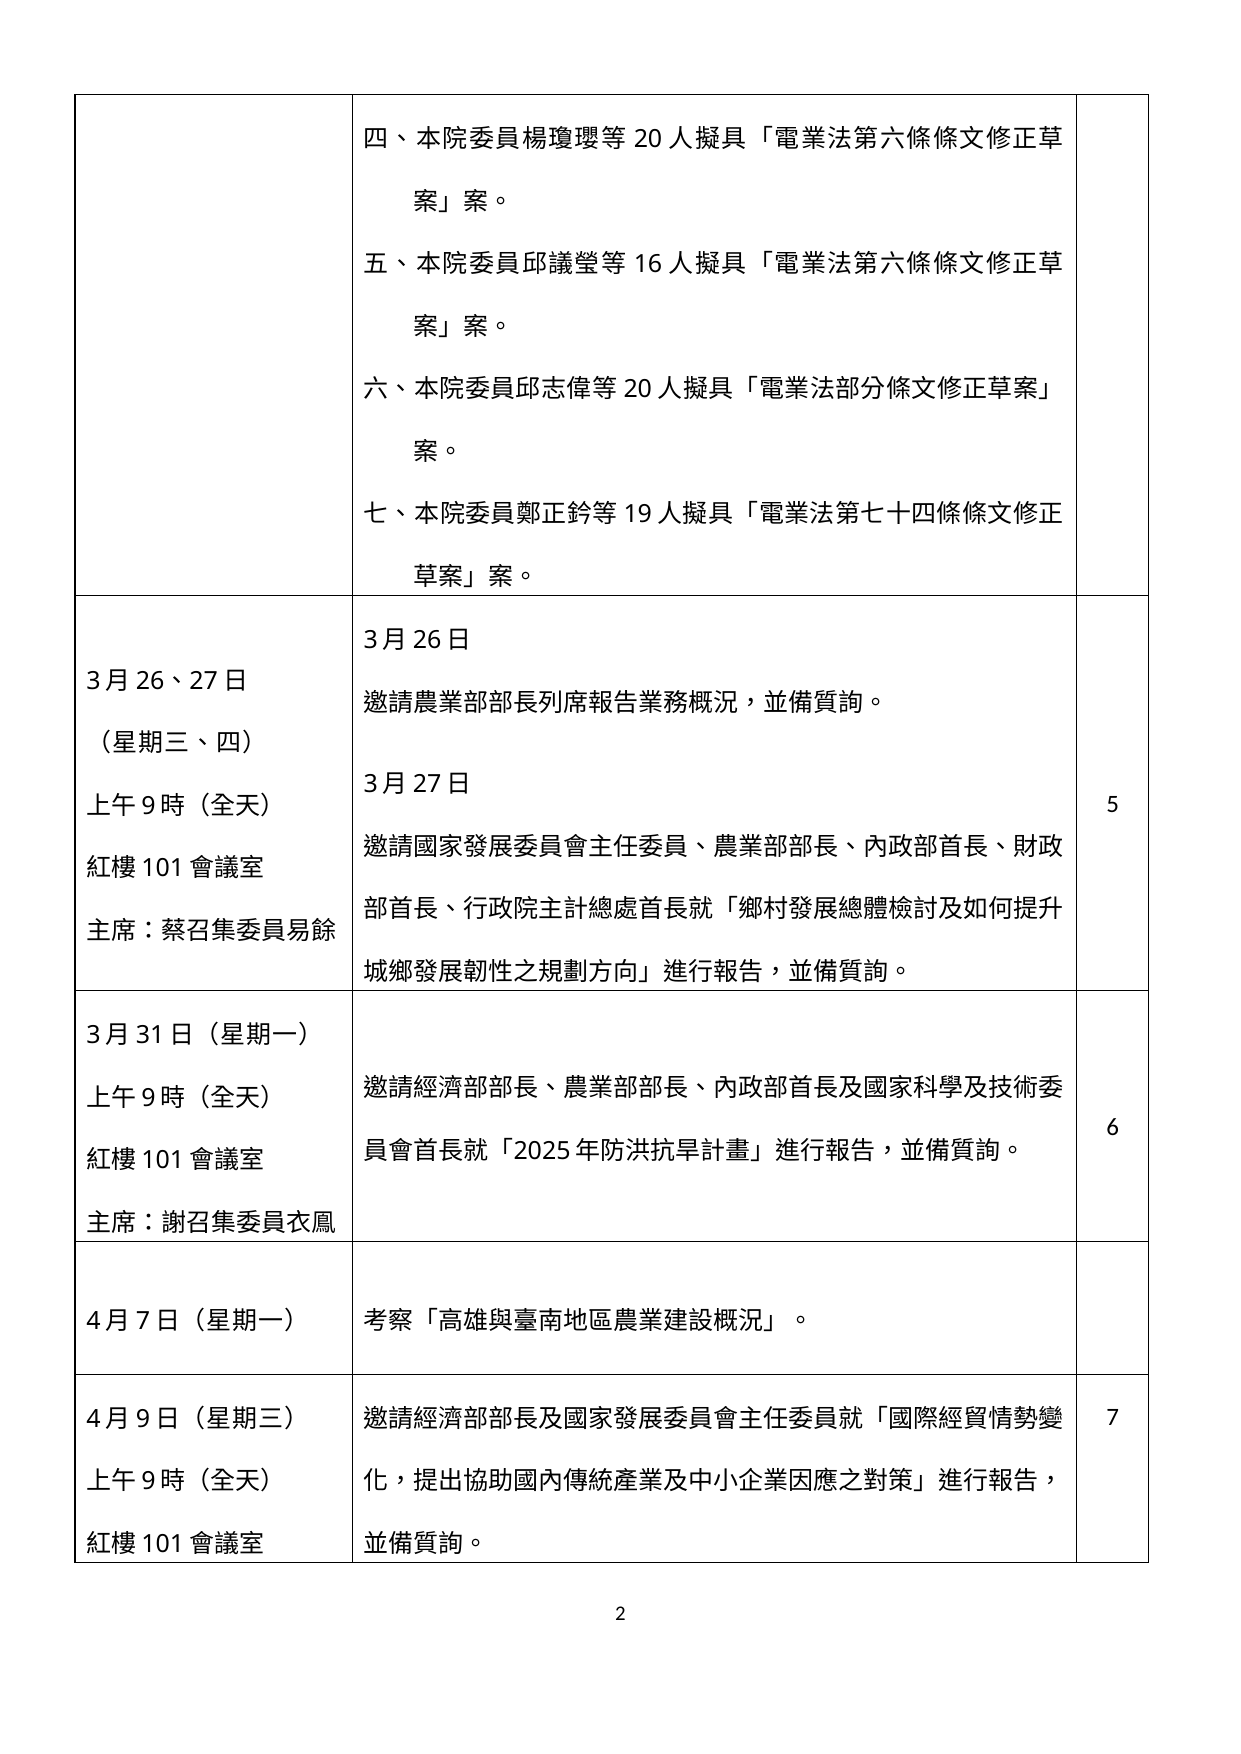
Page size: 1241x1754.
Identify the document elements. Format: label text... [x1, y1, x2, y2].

table_cell 3月26、27日 （星期三、四） 上午9時（全天） 紅樓101會議室 主席：蔡召集委員易餘 [76, 596, 352, 990]
table_cell 6 [1077, 991, 1148, 1241]
table_cell 4月7日（星期一） [76, 1242, 352, 1374]
table_cell 邀請經濟部部長、農業部部長、內政部首長及國家科學及技術委員會首長就「2025年防洪抗旱計畫」進行報告，並備質詢。 [353, 991, 1076, 1241]
table_cell [1077, 95, 1148, 595]
table_cell 四、本院委員楊瓊瓔等20人擬具「電業法第六條條文修正草案」案。 五、本院委員邱議瑩等16人擬具「電業法第六條條文修正草案」案。 六、本院委員邱志偉等20人擬具「電業法部分條文修正草案」案。 七、本院委員鄭正鈐等19人擬具「電業法第七十四條條文修正草案」案。 [353, 95, 1076, 595]
table_cell 5 [1077, 596, 1148, 990]
table_cell [76, 95, 352, 595]
table_cell 3月31日（星期一） 上午9時（全天） 紅樓101會議室 主席：謝召集委員衣鳯 [76, 991, 352, 1241]
table_cell 4月9日（星期三） 上午9時（全天） 紅樓101會議室 [76, 1375, 352, 1562]
table_cell [1077, 1242, 1148, 1374]
table_cell 7 [1077, 1375, 1148, 1562]
table_cell 考察「高雄與臺南地區農業建設概況」。 [353, 1242, 1076, 1374]
table_cell 邀請經濟部部長及國家發展委員會主任委員就「國際經貿情勢變化，提出協助國內傳統產業及中小企業因應之對策」進行報告，並備質詢。 [353, 1375, 1076, 1562]
table_cell 3月26日 邀請農業部部長列席報告業務概況，並備質詢。 3月27日 邀請國家發展委員會主任委員、農業部部長、內政部首長、財政部首長、行政院主計總處首長就「鄉村發展總體檢討及如何提升城鄉發展韌性之規劃方向」進行報告，並備質詢。 [353, 596, 1076, 990]
